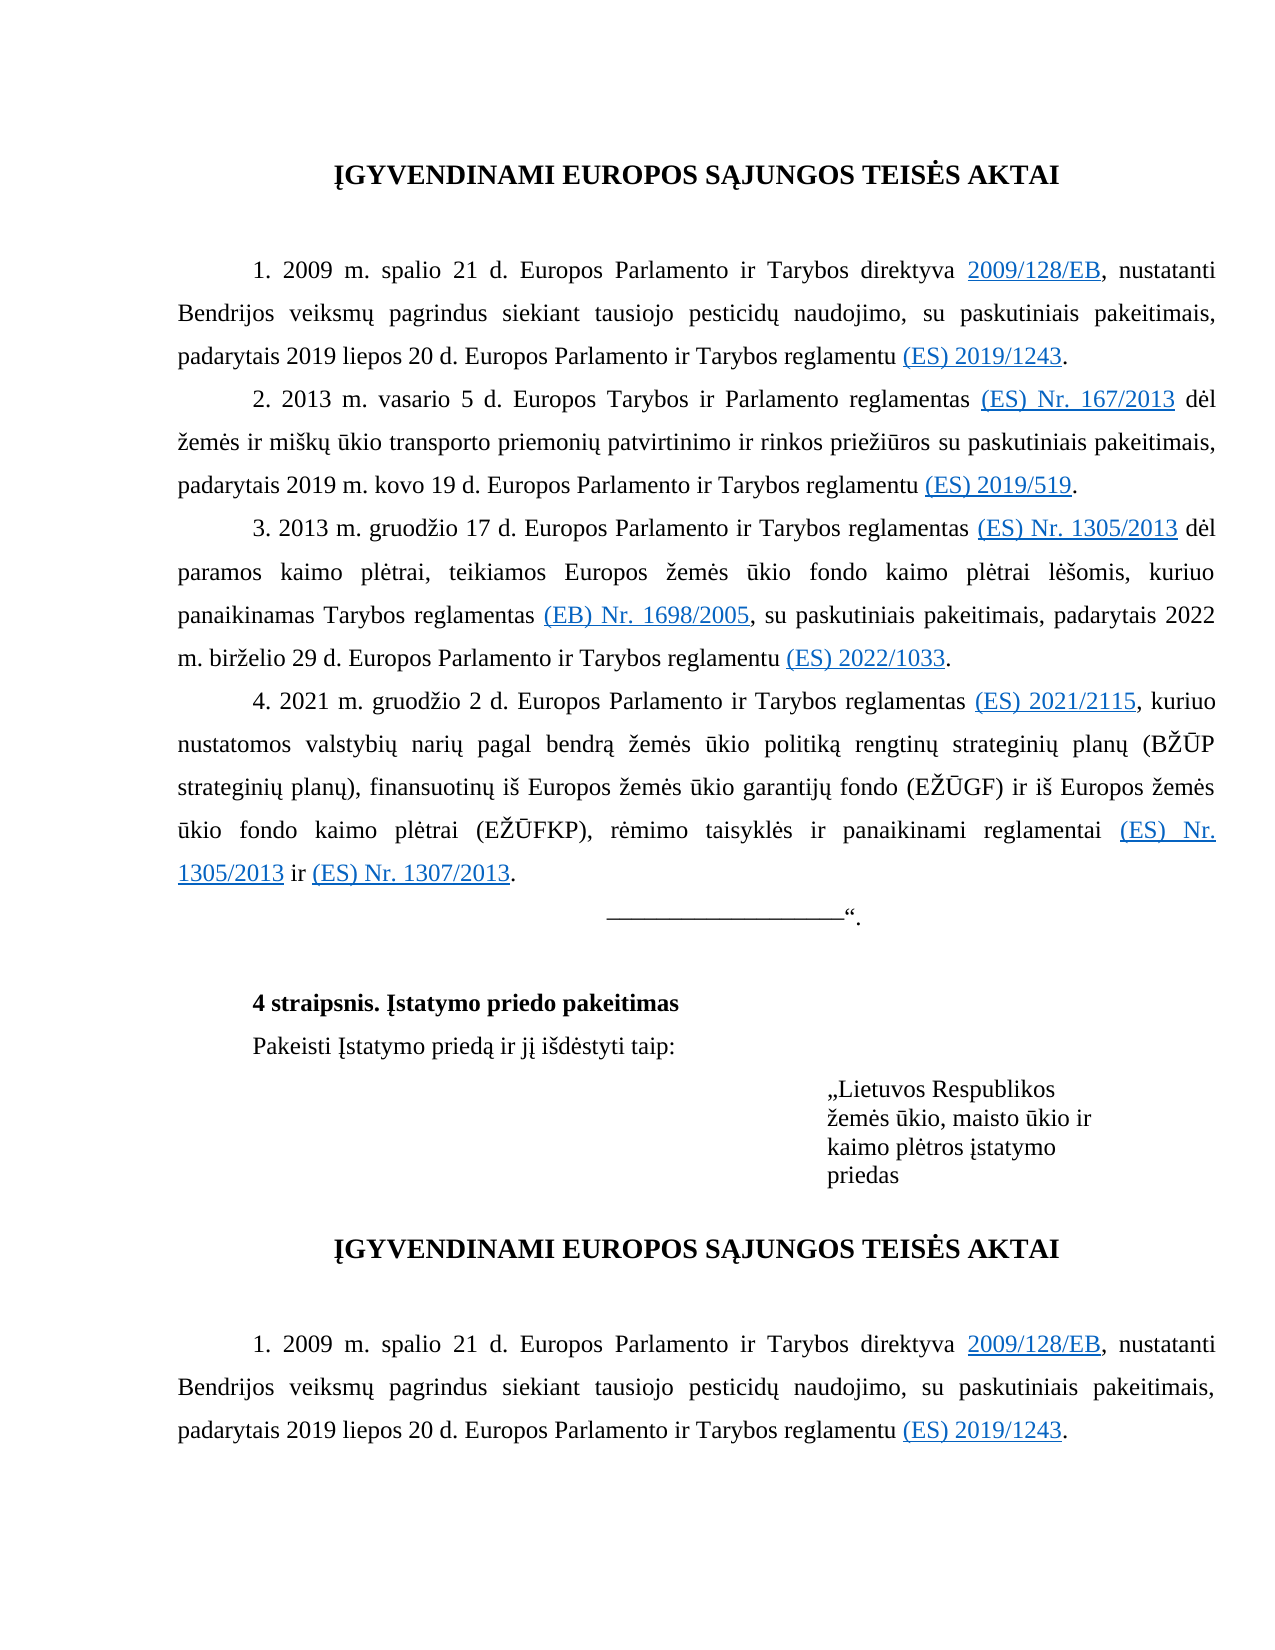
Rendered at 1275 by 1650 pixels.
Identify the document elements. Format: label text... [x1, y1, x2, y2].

text 2. 2013 m. vasario 5 d. Europos Tarybos ir Parlamento reglamentas (ES) Nr. 167/2013 dėl žemės ir miškų ūkio transporto priemonių patvirtinimo ir rinkos priežiūros su paskutiniais pakeitimais, padarytais 2019 m. kovo 19 d. Europos Parlamento ir Tarybos reglamentu (ES) 2019/519. [177, 384, 1216, 499]
text kaimo plėtros įstatymo [827, 1132, 1216, 1160]
text 1. 2009 m. spalio 21 d. Europos Parlamento ir Tarybos direktyva 2009/128/EB, nustatanti Bendrijos veiksmų pagrindus siekiant tausiojo pesticidų naudojimo, su paskutiniais pakeitimais, padarytais 2019 liepos 20 d. Europos Parlamento ir Tarybos reglamentu (ES) 2019/1243. [177, 255, 1216, 370]
text 4. 2021 m. gruodžio 2 d. Europos Parlamento ir Tarybos reglamentas (ES) 2021/2115, kuriuo nustatomos valstybių narių pagal bendrą žemės ūkio politiką rengtinų strateginių planų (BŽŪP strateginių planų), finansuotinų iš Europos žemės ūkio garantijų fondo (EŽŪGF) ir iš Europos žemės ūkio fondo kaimo plėtrai (EŽŪFKP), rėmimo taisyklės ir panaikinami reglamentai (ES) Nr. 1305/2013 ir (ES) Nr. 1307/2013. [177, 686, 1216, 887]
text žemės ūkio, maisto ūkio ir [827, 1103, 1216, 1132]
text 3. 2013 m. gruodžio 17 d. Europos Parlamento ir Tarybos reglamentas (ES) Nr. 1305/2013 dėl paramos kaimo plėtrai, teikiamos Europos žemės ūkio fondo kaimo plėtrai lėšomis, kuriuo panaikinamas Tarybos reglamentas (EB) Nr. 1698/2005, su paskutiniais pakeitimais, padarytais 2022 m. birželio 29 d. Europos Parlamento ir Tarybos reglamentu (ES) 2022/1033. [177, 513, 1216, 672]
text ĮGYVENDINAMI EUROPOS SĄJUNGOS TEISĖS AKTAI [177, 1232, 1216, 1265]
text –––––––––––––––––––“. [177, 902, 1216, 930]
text „Lietuvos Respublikos [827, 1074, 1216, 1103]
text ĮGYVENDINAMI EUROPOS SĄJUNGOS TEISĖS AKTAI [177, 158, 1216, 190]
text priedas [827, 1160, 1216, 1189]
text 4 straipsnis. Įstatymo priedo pakeitimas [177, 988, 1216, 1017]
text 1. 2009 m. spalio 21 d. Europos Parlamento ir Tarybos direktyva 2009/128/EB, nustatanti Bendrijos veiksmų pagrindus siekiant tausiojo pesticidų naudojimo, su paskutiniais pakeitimais, padarytais 2019 liepos 20 d. Europos Parlamento ir Tarybos reglamentu (ES) 2019/1243. [177, 1329, 1216, 1444]
text Pakeisti Įstatymo priedą ir jį išdėstyti taip: [177, 1031, 1216, 1060]
